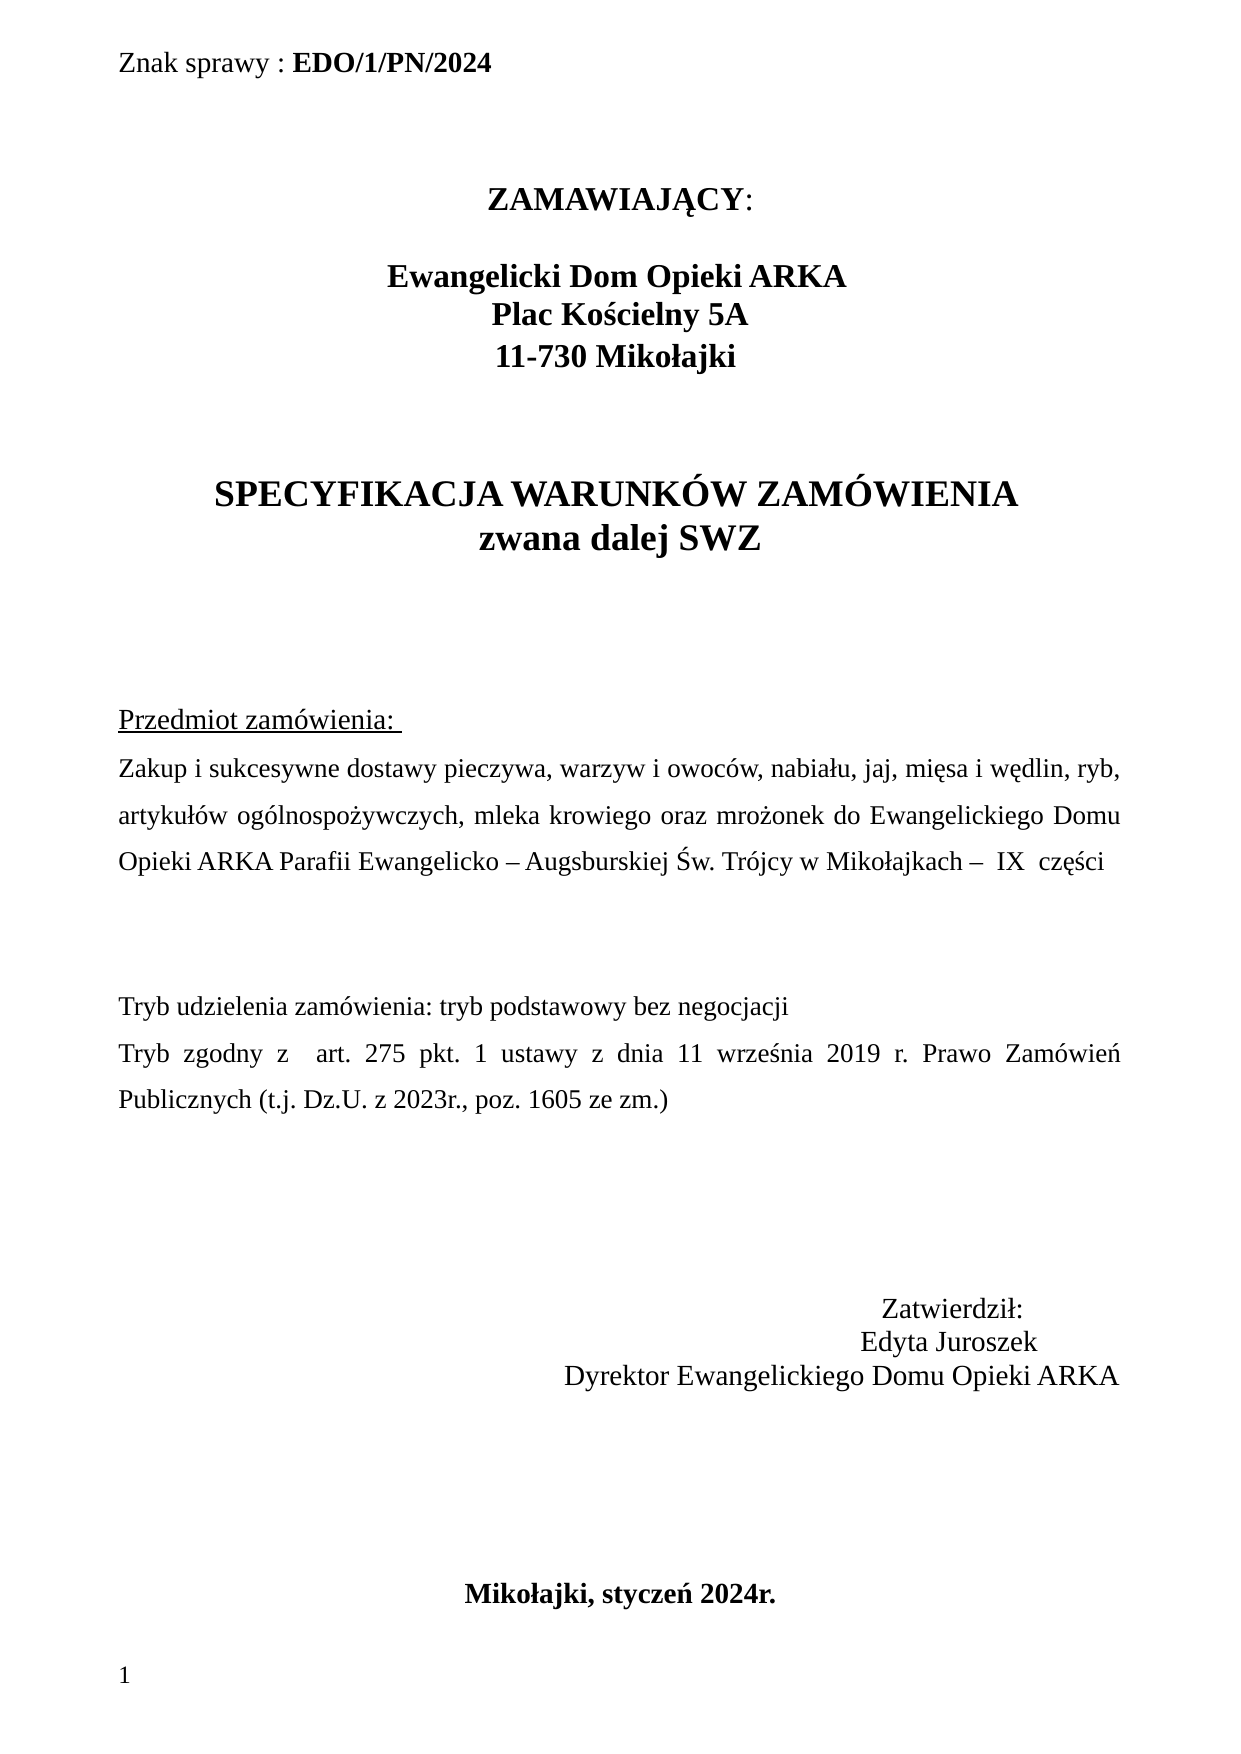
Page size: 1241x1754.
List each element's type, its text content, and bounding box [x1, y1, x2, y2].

text Przedmiot zamówienia: [118, 702, 1122, 735]
text Dyrektor Ewangelickiego Domu Opieki ARKA [118, 1358, 1122, 1391]
text ZAMAWIAJĄCY: [118, 179, 1122, 218]
text Plac Kościelny 5A [118, 294, 1122, 333]
text Mikołajki, styczeń 2024r. [118, 1576, 1122, 1609]
text Ewangelicki Dom Opieki ARKA [118, 256, 1122, 294]
text Znak sprawy : EDO/1/PN/2024 [118, 45, 1122, 79]
text Zatwierdził: [118, 1291, 1122, 1324]
text 11-730 Mikołajki [118, 333, 1122, 376]
text Edyta Juroszek [118, 1324, 1122, 1358]
text zwana dalej SWZ [118, 515, 1122, 558]
text Tryb udzielenia zamówienia: tryb podstawowy bez negocjacji [118, 990, 1122, 1021]
text Tryb zgodny z art. 275 pkt. 1 ustawy z dnia 11 września 2019 r. Prawo Zamówień Publicznych (t.j. Dz.U. z 2023r., poz. 1605 ze zm.) [118, 1037, 1122, 1115]
text SPECYFIKACJA WARUNKÓW ZAMÓWIENIA [118, 472, 1122, 515]
text Zakup i sukcesywne dostawy pieczywa, warzyw i owoców, nabiału, jaj, mięsa i wędlin, ryb, artykułów ogólnospożywczych, mleka krowiego oraz mrożonek do Ewangelickiego Domu Opieki ARKA Parafii Ewangelicko – Augsburskiej Św. Trójcy w Mikołajkach – IX części [118, 752, 1122, 877]
